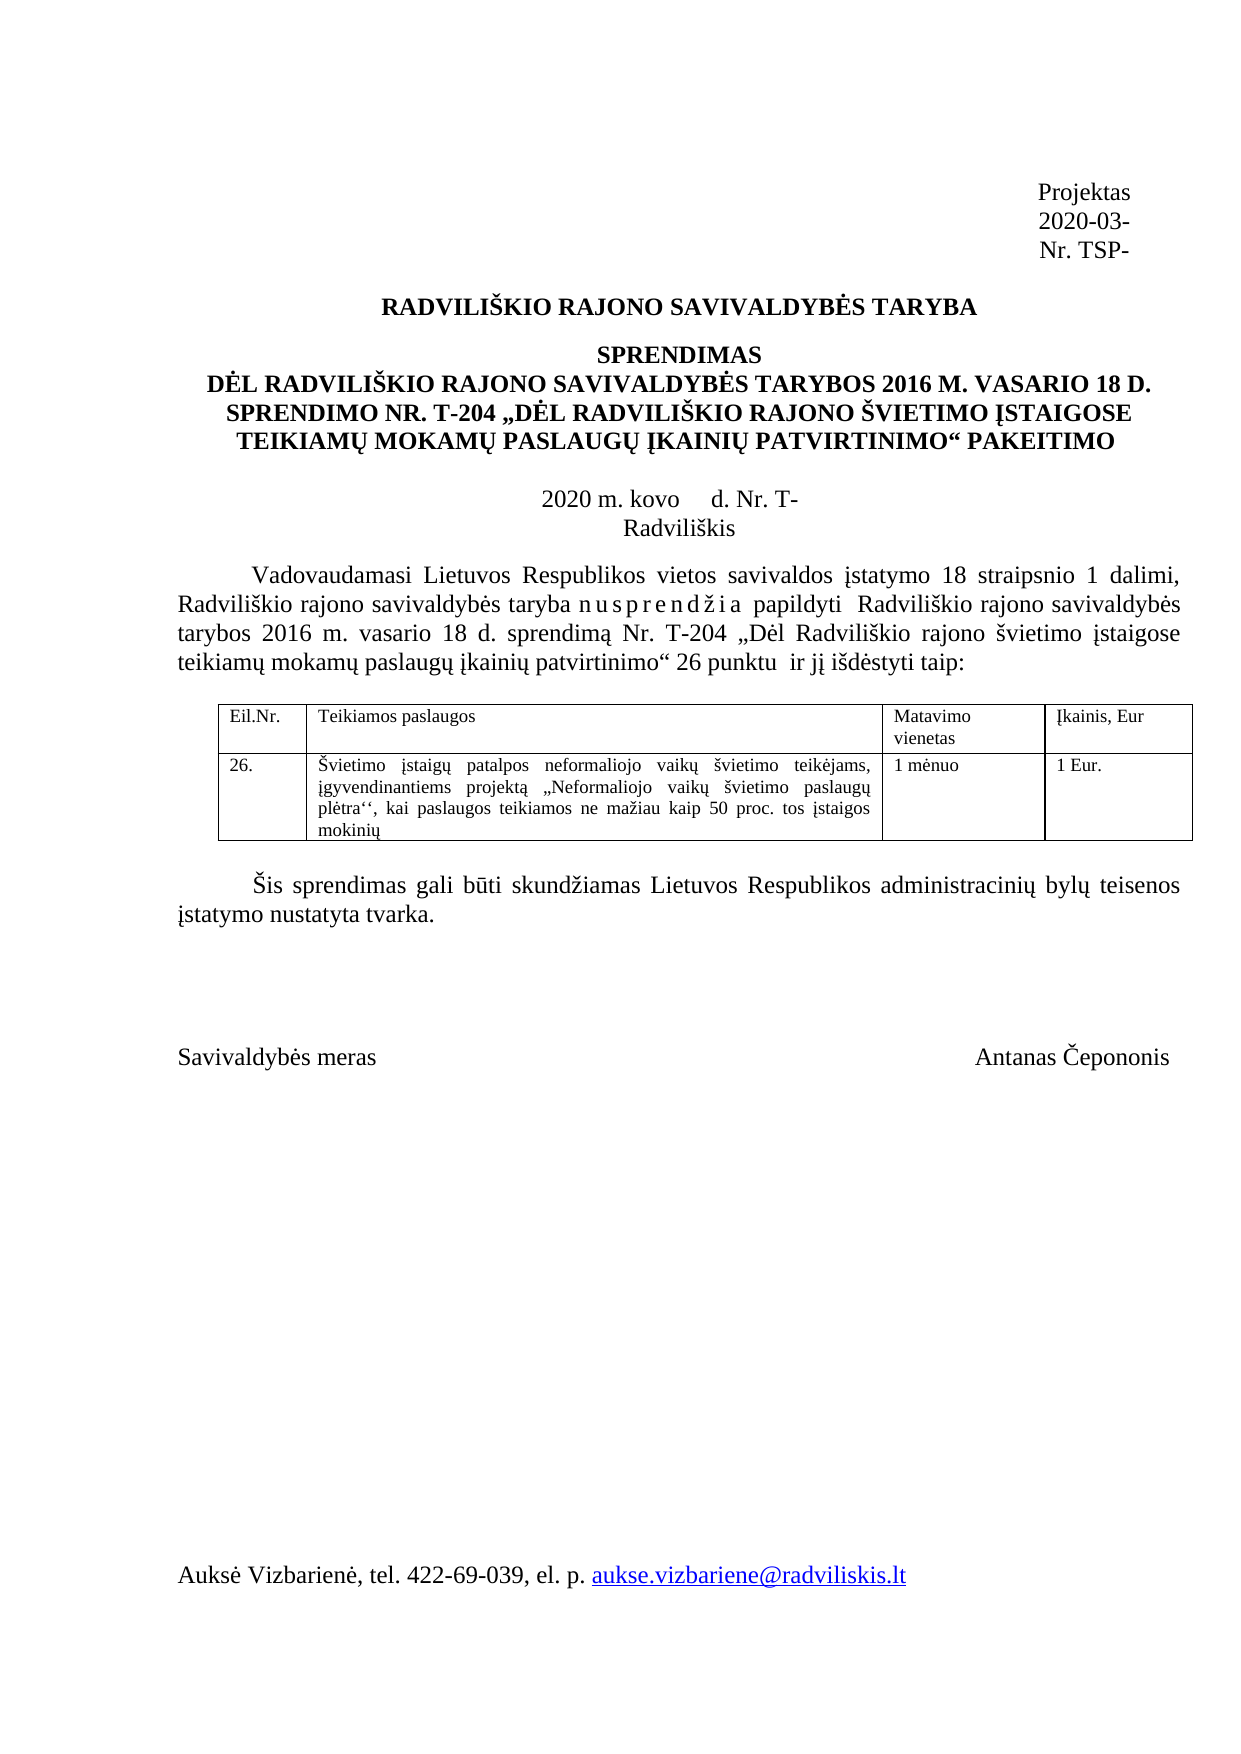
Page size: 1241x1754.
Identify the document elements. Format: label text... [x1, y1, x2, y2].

table_cell 26. [219, 754, 306, 840]
table_header Teikiamos paslaugos [307, 705, 882, 753]
text Projektas [987, 177, 1181, 206]
table_cell 1 Eur. [1046, 754, 1192, 840]
table_header Eil.Nr. [219, 705, 306, 753]
text DĖL RADVILIŠKIO RAJONO SAVIVALDYBĖS TARYBOS 2016 M. VASARIO 18 D. SPRENDIMO NR. T-204 „DĖL RADVILIŠKIO RAJONO ŠVIETIMO ĮSTAIGOSE TEIKIAMŲ MOKAMŲ PASLAUGŲ ĮKAINIŲ PATVIRTINIMO“ PAKEITIMO [177, 369, 1181, 455]
table_header Įkainis, Eur [1046, 705, 1192, 753]
text Auksė Vizbarienė, tel. 422-69-039, el. p. aukse.vizbariene@radviliskis.lt [177, 1560, 1181, 1589]
table_header Matavimo vienetas [883, 705, 1044, 753]
text SPRENDIMAS [177, 340, 1181, 369]
text 2020 m. kovo d. Nr. T- [177, 484, 1181, 513]
text Šis sprendimas gali būti skundžiamas Lietuvos Respublikos administracinių bylų teisenos įstatymo nustatyta tvarka. [177, 870, 1181, 927]
text RADVILIŠKIO RAJONO SAVIVALDYBĖS TARYBA [177, 292, 1181, 321]
text 2020-03- Nr. TSP- [987, 206, 1181, 263]
text Vadovaudamasi Lietuvos Respublikos vietos savivaldos įstatymo 18 straipsnio 1 dalimi, Radviliškio rajono savivaldybės taryba nusprendžia papildyti Radviliškio rajono savivaldybės tarybos 2016 m. vasario 18 d. sprendimą Nr. T-204 „Dėl Radviliškio rajono švietimo įstaigose teikiamų mokamų paslaugų įkainių patvirtinimo“ 26 punktu ir jį išdėstyti taip: [177, 561, 1181, 676]
table_cell 1 mėnuo [883, 754, 1044, 840]
text Radviliškis [177, 513, 1181, 541]
text Savivaldybės meras Antanas Čepononis [177, 1042, 1181, 1071]
table_cell Švietimo įstaigų patalpos neformaliojo vaikų švietimo teikėjams, įgyvendinantiems projektą „Neformaliojo vaikų švietimo paslaugų plėtra‘‘, kai paslaugos teikiamos ne mažiau kaip 50 proc. tos įstaigos mokinių [307, 754, 882, 840]
